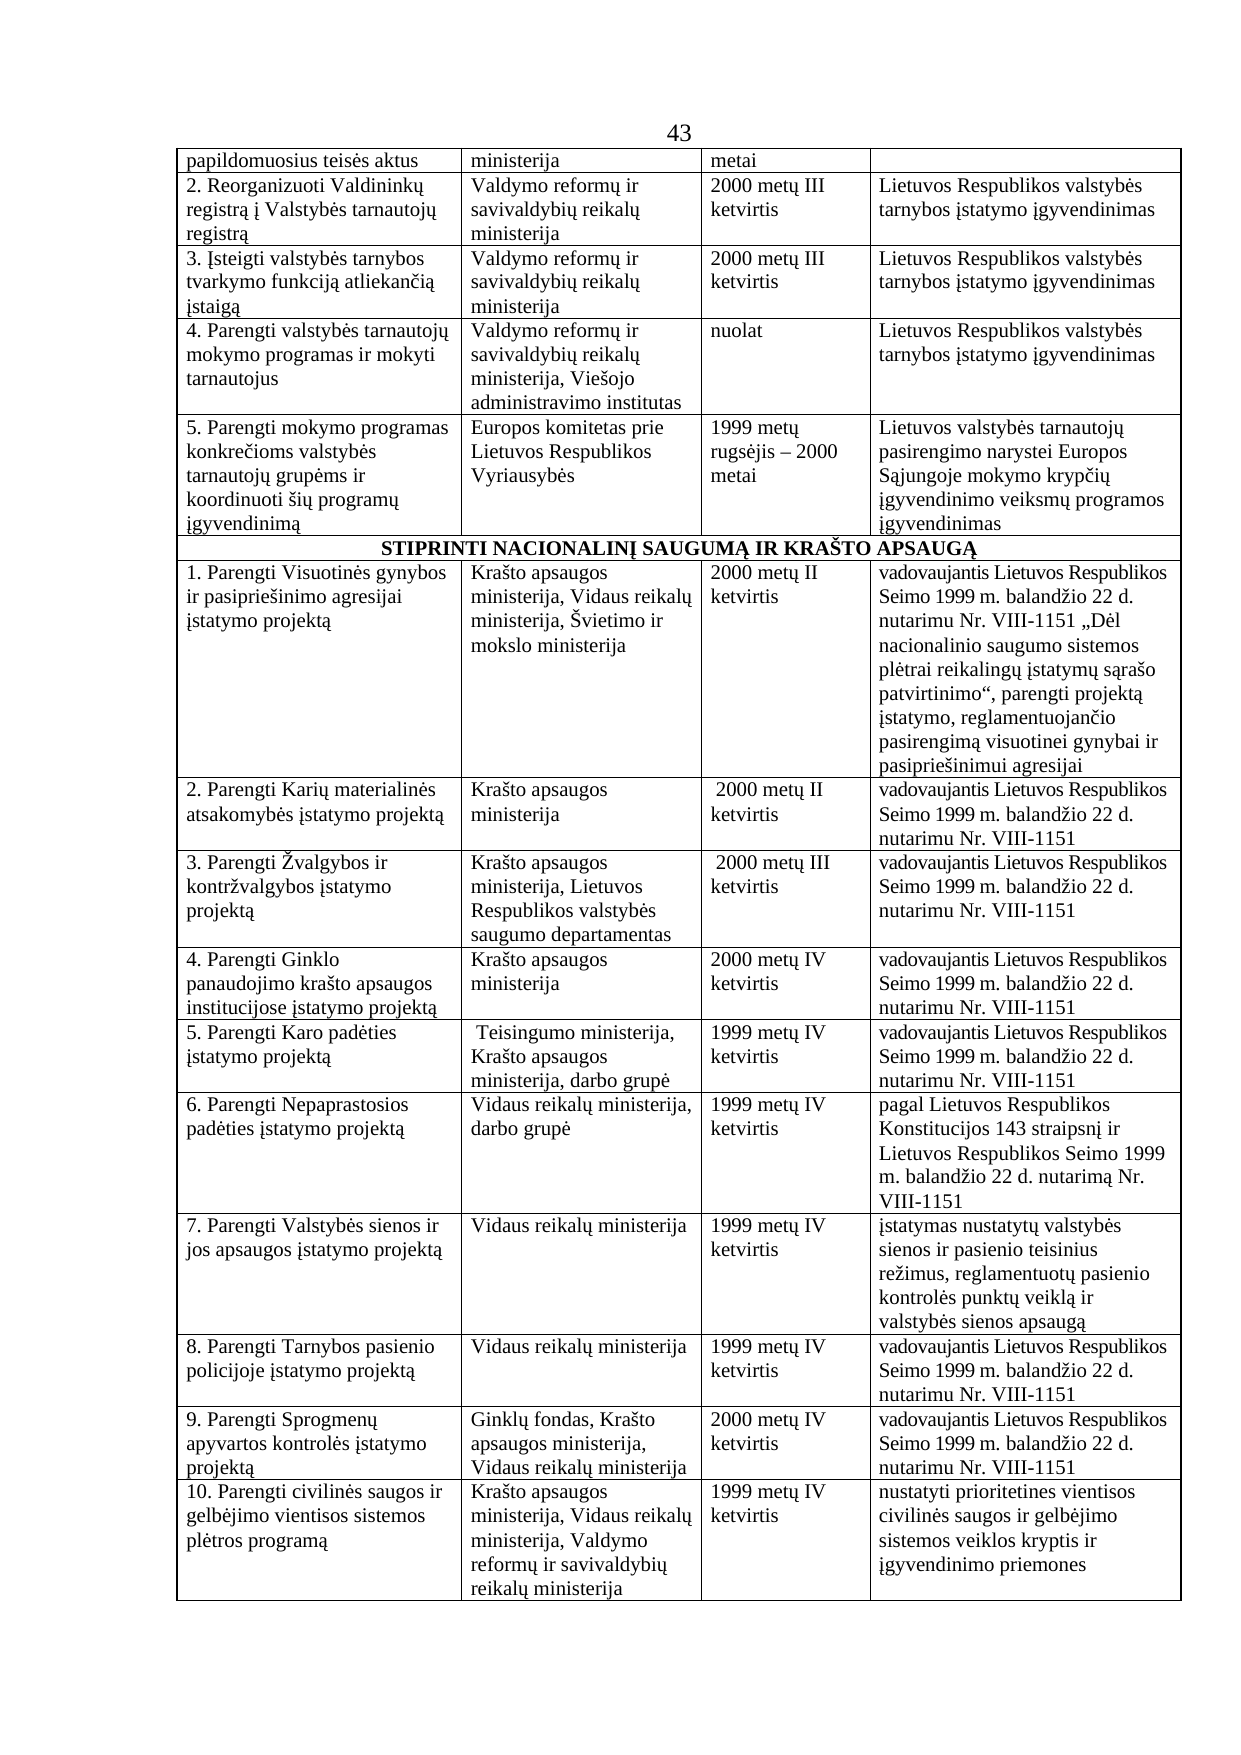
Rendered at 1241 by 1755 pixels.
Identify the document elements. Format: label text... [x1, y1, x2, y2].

table_cell vadovaujantis Lietuvos Respublikos Seimo 1999 m. balandžio 22 d. nutarimu Nr. VIII-1151 „Dėl nacionalinio saugumo sistemos plėtrai reikalingų įstatymų sąrašo patvirtinimo“, parengti projektą įstatymo, reglamentuojančio pasirengimą visuotinei gynybai ir pasipriešinimui agresijai [871, 561, 1180, 777]
table_cell 2. Reorganizuoti Valdininkų registrą į Valstybės tarnautojų registrą [178, 173, 461, 245]
table_cell Teisingumo ministerija, Krašto apsaugos ministerija, darbo grupė [462, 1020, 701, 1092]
table_cell Krašto apsaugos ministerija [462, 948, 701, 1019]
table_cell 2000 metų III ketvirtis [702, 246, 870, 318]
table_cell Lietuvos Respublikos valstybės tarnybos įstatymo įgyvendinimas [871, 246, 1180, 318]
table_cell 3. Įsteigti valstybės tarnybos tvarkymo funkciją atliekančią įstaigą [178, 246, 461, 318]
table_cell 7. Parengti Valstybės sienos ir jos apsaugos įstatymo projektą [178, 1214, 461, 1333]
table_cell 2000 metų IV ketvirtis [702, 1407, 870, 1479]
table_cell [871, 149, 1180, 172]
table_cell 4. Parengti Ginklo panaudojimo krašto apsaugos institucijose įstatymo projektą [178, 948, 461, 1019]
table_cell ministerija [462, 149, 701, 172]
table_cell vadovaujantis Lietuvos Respublikos Seimo 1999 m. balandžio 22 d. nutarimu Nr. VIII-1151 [871, 948, 1180, 1019]
table_cell 2000 metų III ketvirtis [702, 173, 870, 245]
table_cell vadovaujantis Lietuvos Respublikos Seimo 1999 m. balandžio 22 d. nutarimu Nr. VIII-1151 [871, 778, 1180, 849]
table_cell Lietuvos Respublikos valstybės tarnybos įstatymo įgyvendinimas [871, 173, 1180, 245]
table_cell vadovaujantis Lietuvos Respublikos Seimo 1999 m. balandžio 22 d. nutarimu Nr. VIII-1151 [871, 1407, 1180, 1479]
table_cell Lietuvos valstybės tarnautojų pasirengimo narystei Europos Sąjungoje mokymo krypčių įgyvendinimo veiksmų programos įgyvendinimas [871, 415, 1180, 535]
table_cell 2000 metų II ketvirtis [702, 778, 870, 849]
table_cell Krašto apsaugos ministerija, Vidaus reikalų ministerija, Švietimo ir mokslo ministerija [462, 561, 701, 777]
table_cell Europos komitetas prie Lietuvos Respublikos Vyriausybės [462, 415, 701, 535]
table_cell 10. Parengti civilinės saugos ir gelbėjimo vientisos sistemos plėtros programą [178, 1480, 461, 1600]
table_cell 6. Parengti Nepaprastosios padėties įstatymo projektą [178, 1093, 461, 1213]
table_cell 1999 metų IV ketvirtis [702, 1335, 870, 1406]
table_cell vadovaujantis Lietuvos Respublikos Seimo 1999 m. balandžio 22 d. nutarimu Nr. VIII-1151 [871, 1335, 1180, 1406]
table_cell Ginklų fondas, Krašto apsaugos ministerija, Vidaus reikalų ministerija [462, 1407, 701, 1479]
table_cell 2000 metų IV ketvirtis [702, 948, 870, 1019]
table_cell 1999 metų rugsėjis – 2000 metai [702, 415, 870, 535]
table_cell papildomuosius teisės aktus [178, 149, 461, 172]
table_cell Lietuvos Respublikos valstybės tarnybos įstatymo įgyvendinimas [871, 319, 1180, 414]
table_cell Valdymo reformų ir savivaldybių reikalų ministerija [462, 173, 701, 245]
table_cell pagal Lietuvos Respublikos Konstitucijos 143 straipsnį ir Lietuvos Respublikos Seimo 1999 m. balandžio 22 d. nutarimą Nr. VIII-1151 [871, 1093, 1180, 1213]
table_cell 8. Parengti Tarnybos pasienio policijoje įstatymo projektą [178, 1335, 461, 1406]
table_cell 1999 metų IV ketvirtis [702, 1093, 870, 1213]
table_cell vadovaujantis Lietuvos Respublikos Seimo 1999 m. balandžio 22 d. nutarimu Nr. VIII-1151 [871, 851, 1180, 946]
table_cell STIPRINTI NACIONALINĮ SAUGUMĄ IR KRAŠTO APSAUGĄ [178, 536, 1180, 560]
table_cell metai [702, 149, 870, 172]
table_cell 5. Parengti mokymo programas konkrečioms valstybės tarnautojų grupėms ir koordinuoti šių programų įgyvendinimą [178, 415, 461, 535]
table_cell nuolat [702, 319, 870, 414]
table_cell vadovaujantis Lietuvos Respublikos Seimo 1999 m. balandžio 22 d. nutarimu Nr. VIII-1151 [871, 1020, 1180, 1092]
table_cell Vidaus reikalų ministerija, darbo grupė [462, 1093, 701, 1213]
table_cell 5. Parengti Karo padėties įstatymo projektą [178, 1020, 461, 1092]
table_cell 2. Parengti Karių materialinės atsakomybės įstatymo projektą [178, 778, 461, 849]
table_cell Valdymo reformų ir savivaldybių reikalų ministerija [462, 246, 701, 318]
table_cell 2000 metų II ketvirtis [702, 561, 870, 777]
table_cell 2000 metų III ketvirtis [702, 851, 870, 946]
table_cell Valdymo reformų ir savivaldybių reikalų ministerija, Viešojo administravimo institutas [462, 319, 701, 414]
table_cell Krašto apsaugos ministerija, Vidaus reikalų ministerija, Valdymo reformų ir savivaldybių reikalų ministerija [462, 1480, 701, 1600]
table_cell Vidaus reikalų ministerija [462, 1335, 701, 1406]
table_cell Krašto apsaugos ministerija, Lietuvos Respublikos valstybės saugumo departamentas [462, 851, 701, 946]
table_cell Vidaus reikalų ministerija [462, 1214, 701, 1333]
table_cell 1999 metų IV ketvirtis [702, 1480, 870, 1600]
table_cell nustatyti prioritetines vientisos civilinės saugos ir gelbėjimo sistemos veiklos kryptis ir įgyvendinimo priemones [871, 1480, 1180, 1600]
table_cell Krašto apsaugos ministerija [462, 778, 701, 849]
table_cell 1999 metų IV ketvirtis [702, 1214, 870, 1333]
table_cell 1999 metų IV ketvirtis [702, 1020, 870, 1092]
table_cell 3. Parengti Žvalgybos ir kontržvalgybos įstatymo projektą [178, 851, 461, 946]
table_cell 9. Parengti Sprogmenų apyvartos kontrolės įstatymo projektą [178, 1407, 461, 1479]
table_cell įstatymas nustatytų valstybės sienos ir pasienio teisinius režimus, reglamentuotų pasienio kontrolės punktų veiklą ir valstybės sienos apsaugą [871, 1214, 1180, 1333]
table_cell 1. Parengti Visuotinės gynybos ir pasipriešinimo agresijai įstatymo projektą [178, 561, 461, 777]
table_cell 4. Parengti valstybės tarnautojų mokymo programas ir mokyti tarnautojus [178, 319, 461, 414]
